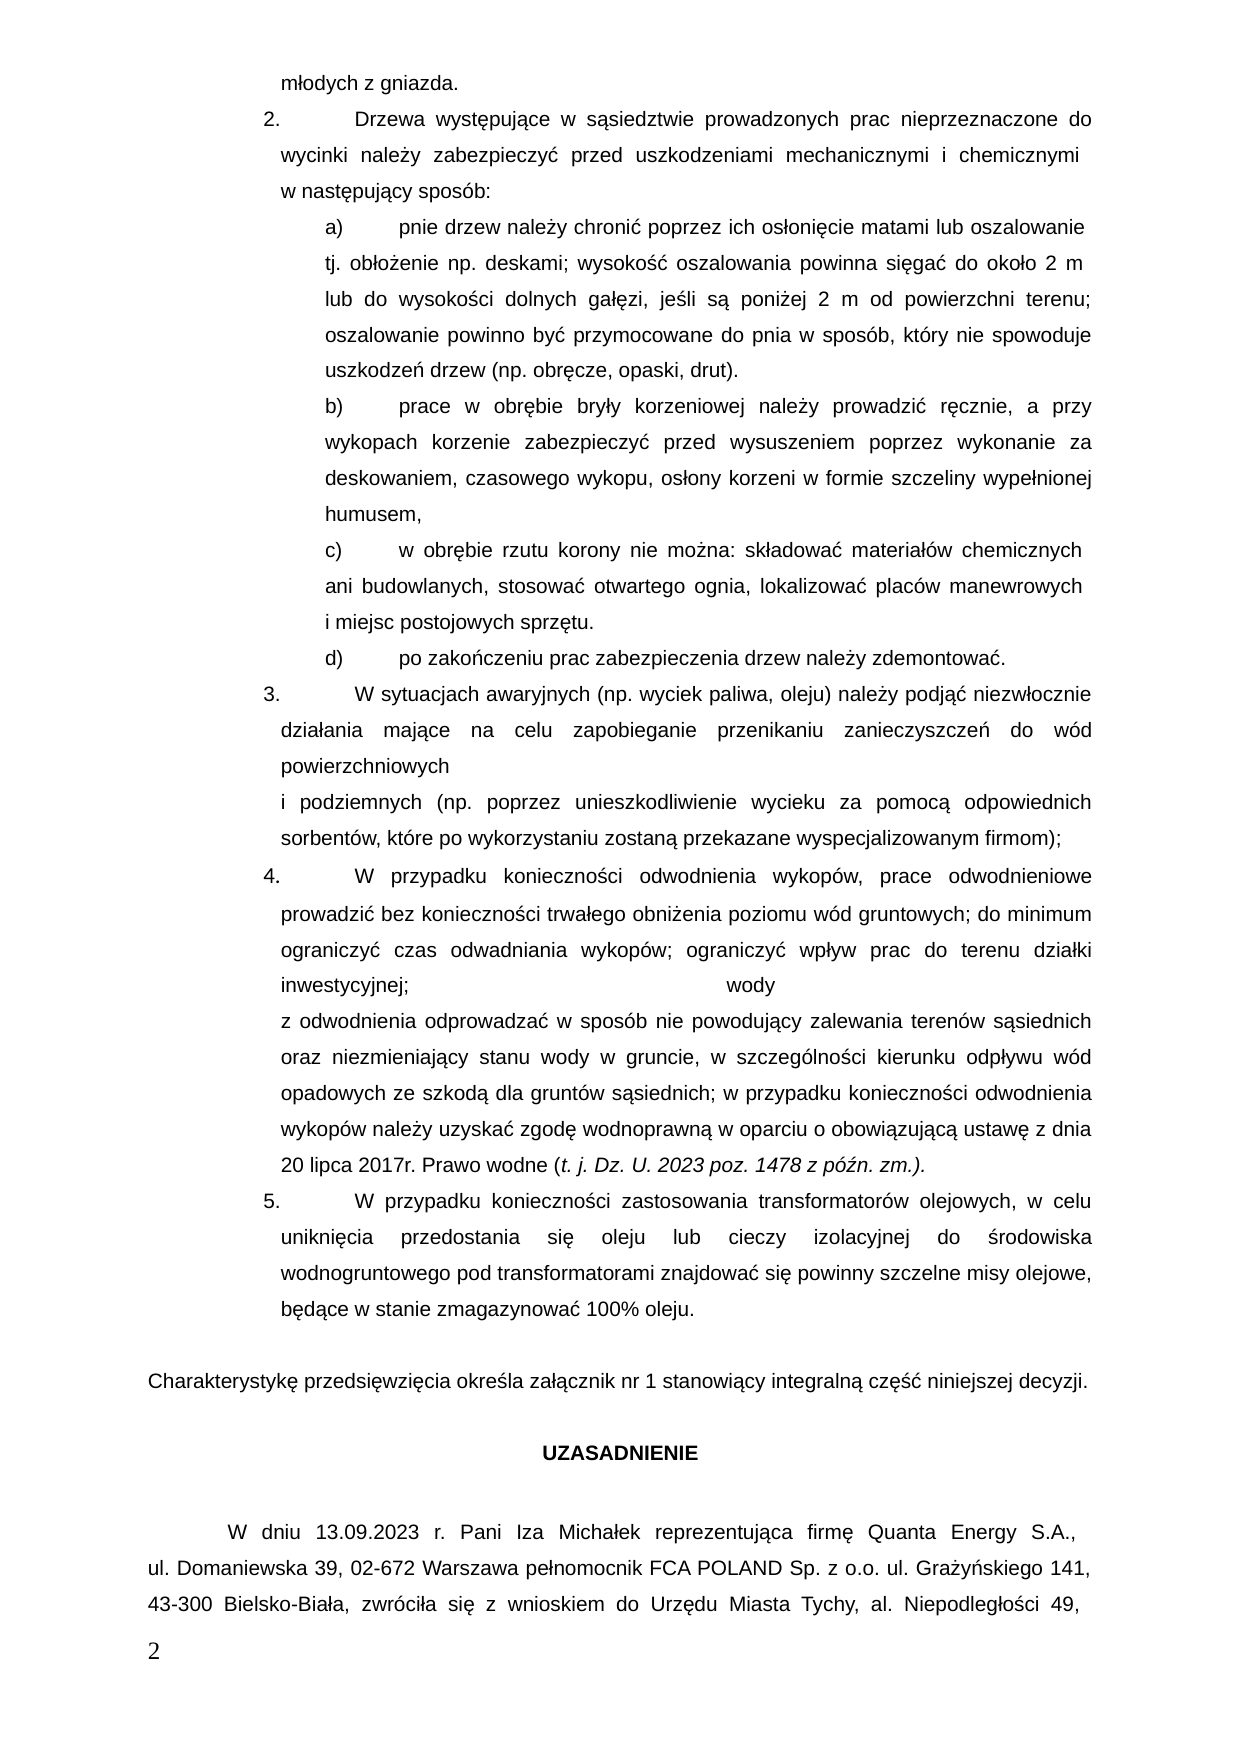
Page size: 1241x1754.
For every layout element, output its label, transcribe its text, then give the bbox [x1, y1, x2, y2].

list pnie drzew należy chronić poprzez ich osłonięcie matami lub oszalowanie tj. obłożenie np. deskami; wysokość oszalowania powinna sięgać do około 2 m lub do wysokości dolnych gałęzi, jeśli są poniżej 2 m od powierzchni terenu; oszalowanie powinno być przymocowane do pnia w sposób, który nie spowoduje uszkodzeń drzew (np. obręcze, opaski, drut). [325, 214, 1093, 382]
list młodych z gniazda. [281, 71, 1093, 95]
list W sytuacjach awaryjnych (np. wyciek paliwa, oleju) należy podjąć niezwłocznie działania mające na celu zapobieganie przenikaniu zanieczyszczeń do wód powierzchniowych i podziemnych (np. poprzez unieszkodliwienie wycieku za pomocą odpowiednich sorbentów, które po wykorzystaniu zostaną przekazane wyspecjalizowanym firmom); [281, 682, 1093, 849]
text UZASADNIENIE [148, 1441, 1093, 1464]
text Charakterystykę przedsięwzięcia określa załącznik nr 1 stanowiący integralną część niniejszej decyzji. [148, 1369, 1093, 1393]
list prace w obrębie bryły korzeniowej należy prowadzić ręcznie, a przy wykopach korzenie zabezpieczyć przed wysuszeniem poprzez wykonanie za deskowaniem, czasowego wykopu, osłony korzeni w formie szczeliny wypełnionej humusem, [325, 394, 1093, 526]
list Drzewa występujące w sąsiedztwie prowadzonych prac nieprzeznaczone do wycinki należy zabezpieczyć przed uszkodzeniami mechanicznymi i chemicznymi w następujący sposób: [281, 107, 1093, 203]
list W przypadku konieczności zastosowania transformatorów olejowych, w celu uniknięcia przedostania się oleju lub cieczy izolacyjnej do środowiska wodnogruntowego pod transformatorami znajdować się powinny szczelne misy olejowe, będące w stanie zmagazynować 100% oleju. [281, 1189, 1093, 1321]
list W przypadku konieczności odwodnienia wykopów, prace odwodnieniowe prowadzić bez konieczności trwałego obniżenia poziomu wód gruntowych; do minimum ograniczyć czas odwadniania wykopów; ograniczyć wpływ prac do terenu działki inwestycyjnej; wody z odwodnienia odprowadzać w sposób nie powodujący zalewania terenów sąsiednich oraz niezmieniający stanu wody w gruncie, w szczególności kierunku odpływu wód opadowych ze szkodą dla gruntów sąsiednich; w przypadku konieczności odwodnienia wykopów należy uzyskać zgodę wodnoprawną w oparciu o obowiązującą ustawę z dnia 20 lipca 2017r. Prawo wodne (t. j. Dz. U. 2023 poz. 1478 z późn. zm.). [281, 861, 1093, 1177]
list po zakończeniu prac zabezpieczenia drzew należy zdemontować. [325, 646, 1093, 670]
text W dniu 13.09.2023 r. Pani Iza Michałek reprezentująca firmę Quanta Energy S.A., ul. Domaniewska 39, 02-672 Warszawa pełnomocnik FCA POLAND Sp. z o.o. ul. Grażyńskiego 141, 43-300 Bielsko-Biała, zwróciła się z wnioskiem do Urzędu Miasta Tychy, al. Niepodległości 49, [148, 1519, 1093, 1615]
list w obrębie rzutu korony nie można: składować materiałów chemicznych ani budowlanych, stosować otwartego ognia, lokalizować placów manewrowych i miejsc postojowych sprzętu. [325, 538, 1093, 634]
